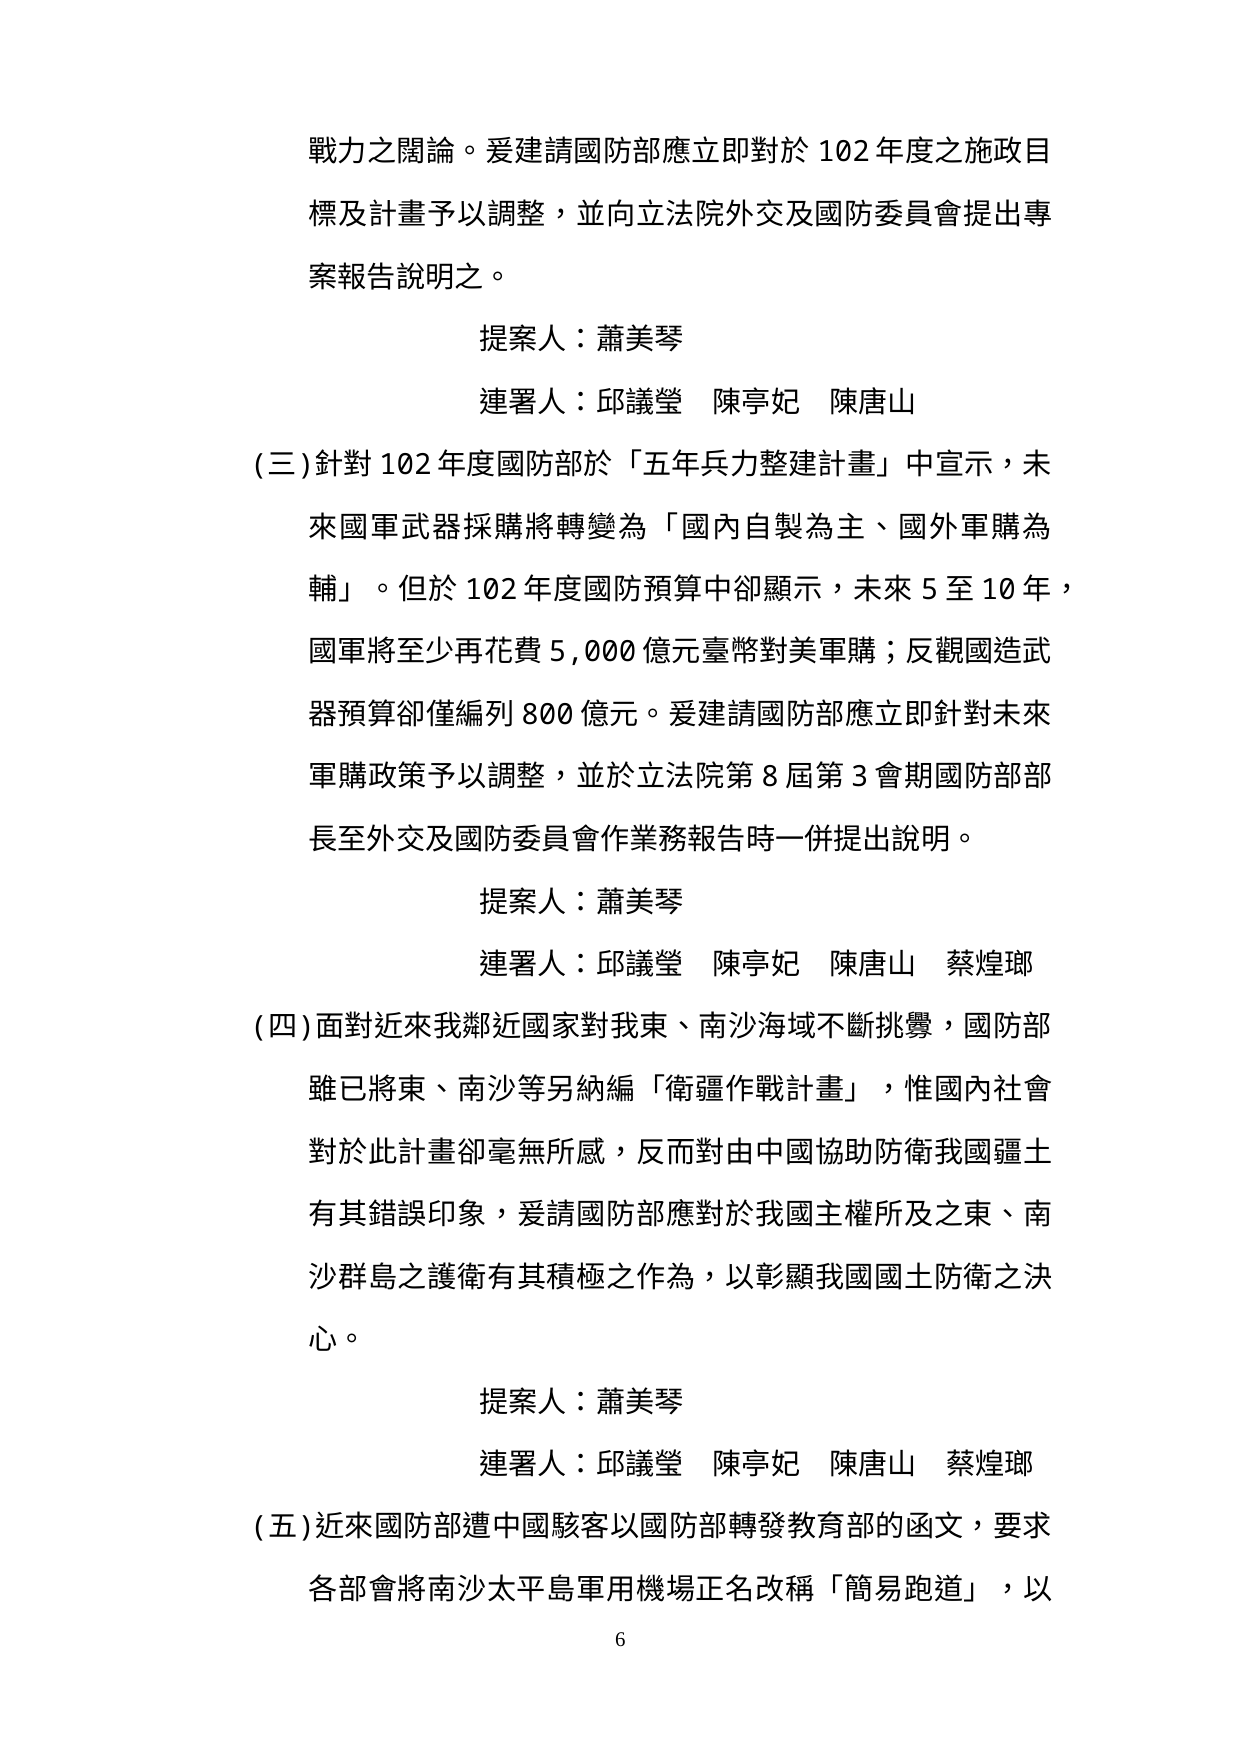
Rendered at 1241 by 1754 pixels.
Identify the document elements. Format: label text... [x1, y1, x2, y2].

text 連署人：邱議瑩 陳亭妃 陳唐山 蔡煌瑯 [187, 920, 1053, 983]
text 提案人：蕭美琴 [187, 858, 1053, 920]
text 連署人：邱議瑩 陳亭妃 陳唐山 蔡煌瑯 [187, 1420, 1053, 1483]
text 戰力之闊論。爰建請國防部應立即對於102年度之施政目標及計畫予以調整，並向立法院外交及國防委員會提出專案報告說明之。 [250, 108, 1053, 295]
text (五)近來國防部遭中國駭客以國防部轉發教育部的函文，要求各部會將南沙太平島軍用機場正名改稱「簡易跑道」，以免引發周邊國家過度反應。國防部事後雖已澄清從未去函教育部要求學校配合更名，惟國防部之反應時間實過緩慢，自事件發生後至著手處理，已過一個月。顯見國防部對於網路駭客之突襲因應不及，爰請國防部應加強訓練各單位對於中國網軍突襲之警覺性，以維我國國家安全。 [250, 1483, 1053, 1608]
text (三)針對102年度國防部於「五年兵力整建計畫」中宣示，未來國軍武器採購將轉變為「國內自製為主、國外軍購為輔」。但於102年度國防預算中卻顯示，未來5至10年，國軍將至少再花費5,000億元臺幣對美軍購；反觀國造武器預算卻僅編列800億元。爰建請國防部應立即針對未來軍購政策予以調整，並於立法院第8屆第3會期國防部部長至外交及國防委員會作業務報告時一併提出說明。 [250, 420, 1053, 858]
text 提案人：蕭美琴 [187, 295, 1053, 358]
text 連署人：邱議瑩 陳亭妃 陳唐山 [187, 358, 1053, 420]
text 提案人：蕭美琴 [187, 1358, 1053, 1420]
text (四)面對近來我鄰近國家對我東、南沙海域不斷挑釁，國防部雖已將東、南沙等另納編「衛疆作戰計畫」，惟國內社會對於此計畫卻毫無所感，反而對由中國協助防衛我國疆土有其錯誤印象，爰請國防部應對於我國主權所及之東、南沙群島之護衛有其積極之作為，以彰顯我國國土防衛之決心。 [250, 983, 1053, 1358]
